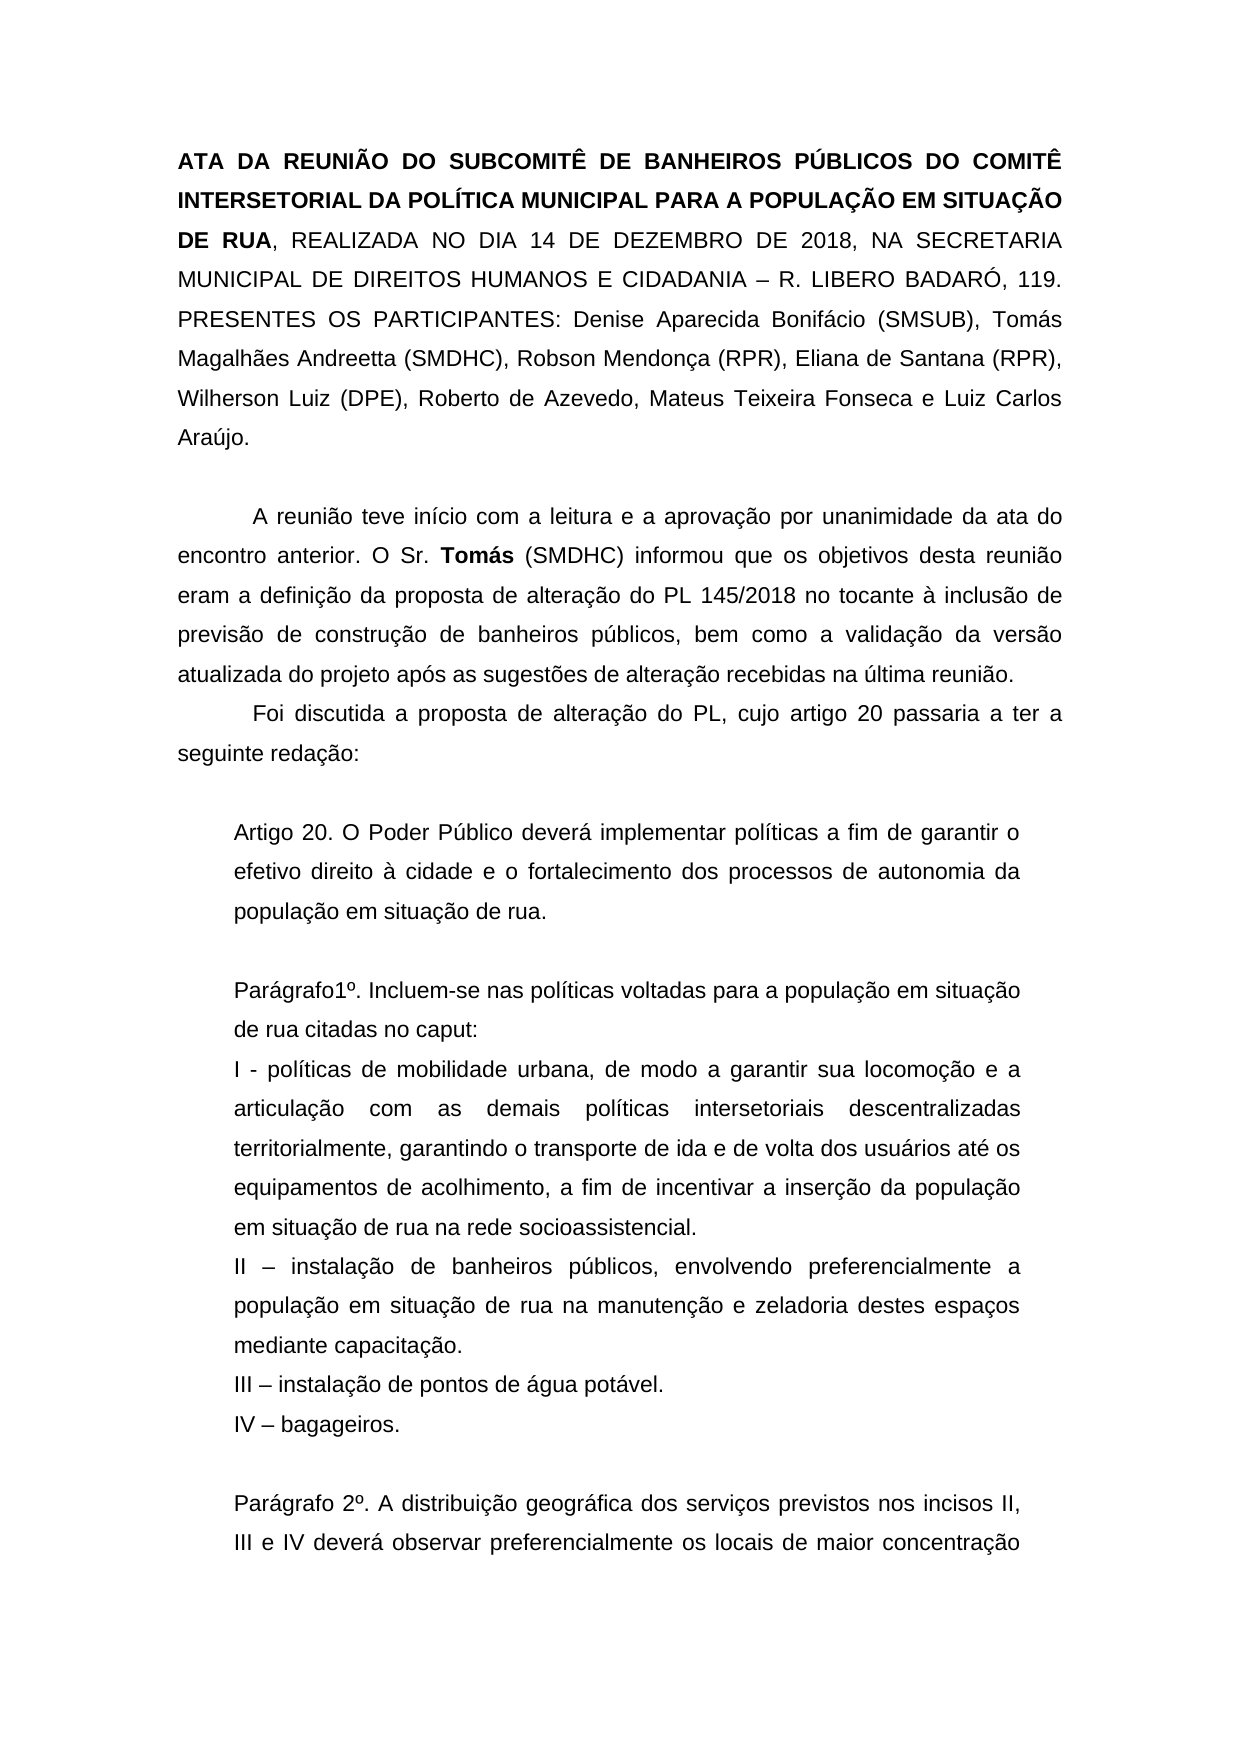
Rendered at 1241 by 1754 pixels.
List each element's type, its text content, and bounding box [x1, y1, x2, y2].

text Foi discutida a proposta de alteração do PL, cujo artigo 20 passaria a ter a seguinte redação: [177, 700, 1063, 766]
text IV – bagageiros. [233, 1411, 1021, 1437]
text Parágrafo 2º. A distribuição geográfica dos serviços previstos nos incisos II, III e IV deverá observar preferencialmente os locais de maior concentração [233, 1490, 1021, 1556]
text A reunião teve início com a leitura e a aprovação por unanimidade da ata do encontro anterior. O Sr. Tomás (SMDHC) informou que os objetivos desta reunião eram a definição da proposta de alteração do PL 145/2018 no tocante à inclusão de previsão de construção de banheiros públicos, bem como a validação da versão atualizada do projeto após as sugestões de alteração recebidas na última reunião. [177, 503, 1063, 687]
text III – instalação de pontos de água potável. [233, 1371, 1021, 1398]
text Parágrafo1º. Incluem-se nas políticas voltadas para a população em situação de rua citadas no caput: [233, 977, 1021, 1042]
text II – instalação de banheiros públicos, envolvendo preferencialmente a população em situação de rua na manutenção e zeladoria destes espaços mediante capacitação. [233, 1253, 1021, 1358]
text I - políticas de mobilidade urbana, de modo a garantir sua locomoção e a articulação com as demais políticas intersetoriais descentralizadas territorialmente, garantindo o transporte de ida e de volta dos usuários até os equipamentos de acolhimento, a fim de incentivar a inserção da população em situação de rua na rede socioassistencial. [233, 1056, 1021, 1240]
text ATA DA REUNIÃO DO SUBCOMITÊ DE BANHEIROS PÚBLICOS DO COMITÊ INTERSETORIAL DA POLÍTICA MUNICIPAL PARA A POPULAÇÃO EM SITUAÇÃO DE RUA, REALIZADA NO DIA 14 DE DEZEMBRO DE 2018, NA SECRETARIA MUNICIPAL DE DIREITOS HUMANOS E CIDADANIA – R. LIBERO BADARÓ, 119. PRESENTES OS PARTICIPANTES: Denise Aparecida Bonifácio (SMSUB), Tomás Magalhães Andreetta (SMDHC), Robson Mendonça (RPR), Eliana de Santana (RPR), Wilherson Luiz (DPE), Roberto de Azevedo, Mateus Teixeira Fonseca e Luiz Carlos Araújo. [177, 148, 1063, 450]
text Artigo 20. O Poder Público deverá implementar políticas a fim de garantir o efetivo direito à cidade e o fortalecimento dos processos de autonomia da população em situação de rua. [233, 819, 1021, 924]
